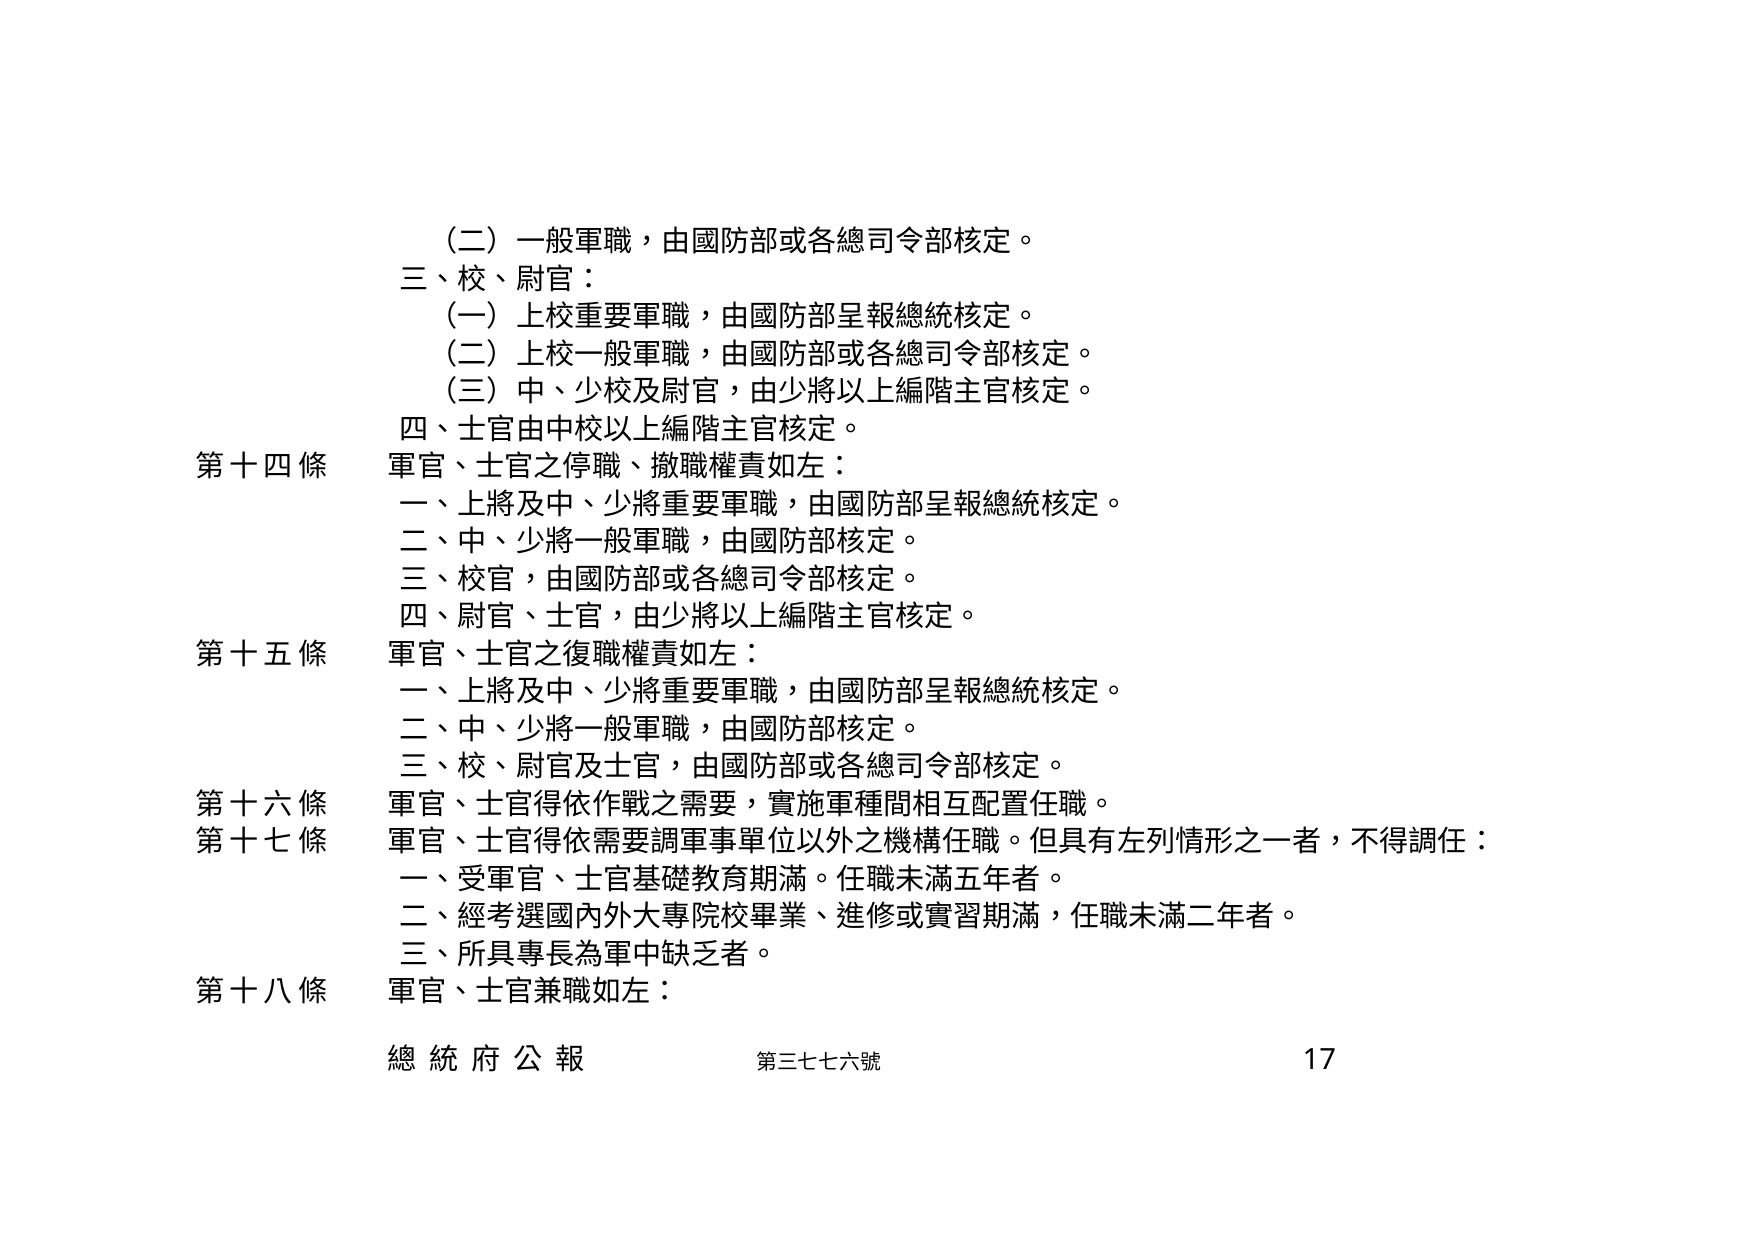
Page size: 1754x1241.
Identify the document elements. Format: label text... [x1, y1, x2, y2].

text 第十六條 軍官、士官得依作戰之需要，實施軍種間相互配置任職。 [195, 784, 1559, 822]
text （二）一般軍職，由國防部或各總司令部核定。 [399, 222, 1559, 259]
text 第十八條 軍官、士官兼職如左： [195, 972, 1559, 1009]
text 二、中、少將一般軍職，由國防部核定。 [399, 522, 1559, 559]
text 三、校官，由國防部或各總司令部核定。 [399, 559, 1559, 597]
text 一、受軍官、士官基礎教育期滿。任職未滿五年者。 [399, 859, 1559, 897]
text （一）上校重要軍職，由國防部呈報總統核定。 [399, 297, 1559, 334]
text （三）中、少校及尉官，由少將以上編階主官核定。 [399, 372, 1559, 409]
text （二）上校一般軍職，由國防部或各總司令部核定。 [399, 334, 1559, 372]
text 四、士官由中校以上編階主官核定。 [399, 409, 1559, 447]
text 第十七條 軍官、士官得依需要調軍事單位以外之機構任職。但具有左列情形之一者，不得調任： [195, 822, 1559, 859]
text 一、上將及中、少將重要軍職，由國防部呈報總統核定。 [399, 672, 1559, 709]
text 二、經考選國內外大專院校畢業、進修或實習期滿，任職未滿二年者。 [399, 897, 1559, 934]
text 二、中、少將一般軍職，由國防部核定。 [399, 709, 1559, 747]
text 第十四條 軍官、士官之停職、撤職權責如左： [195, 447, 1559, 484]
text 三、校、尉官： [399, 259, 1559, 297]
text 一、上將及中、少將重要軍職，由國防部呈報總統核定。 [399, 484, 1559, 522]
text 三、所具專長為軍中缺乏者。 [399, 934, 1559, 972]
text 四、尉官、士官，由少將以上編階主官核定。 [399, 597, 1559, 634]
text 三、校、尉官及士官，由國防部或各總司令部核定。 [399, 747, 1559, 784]
text 第十五條 軍官、士官之復職權責如左： [195, 634, 1559, 672]
